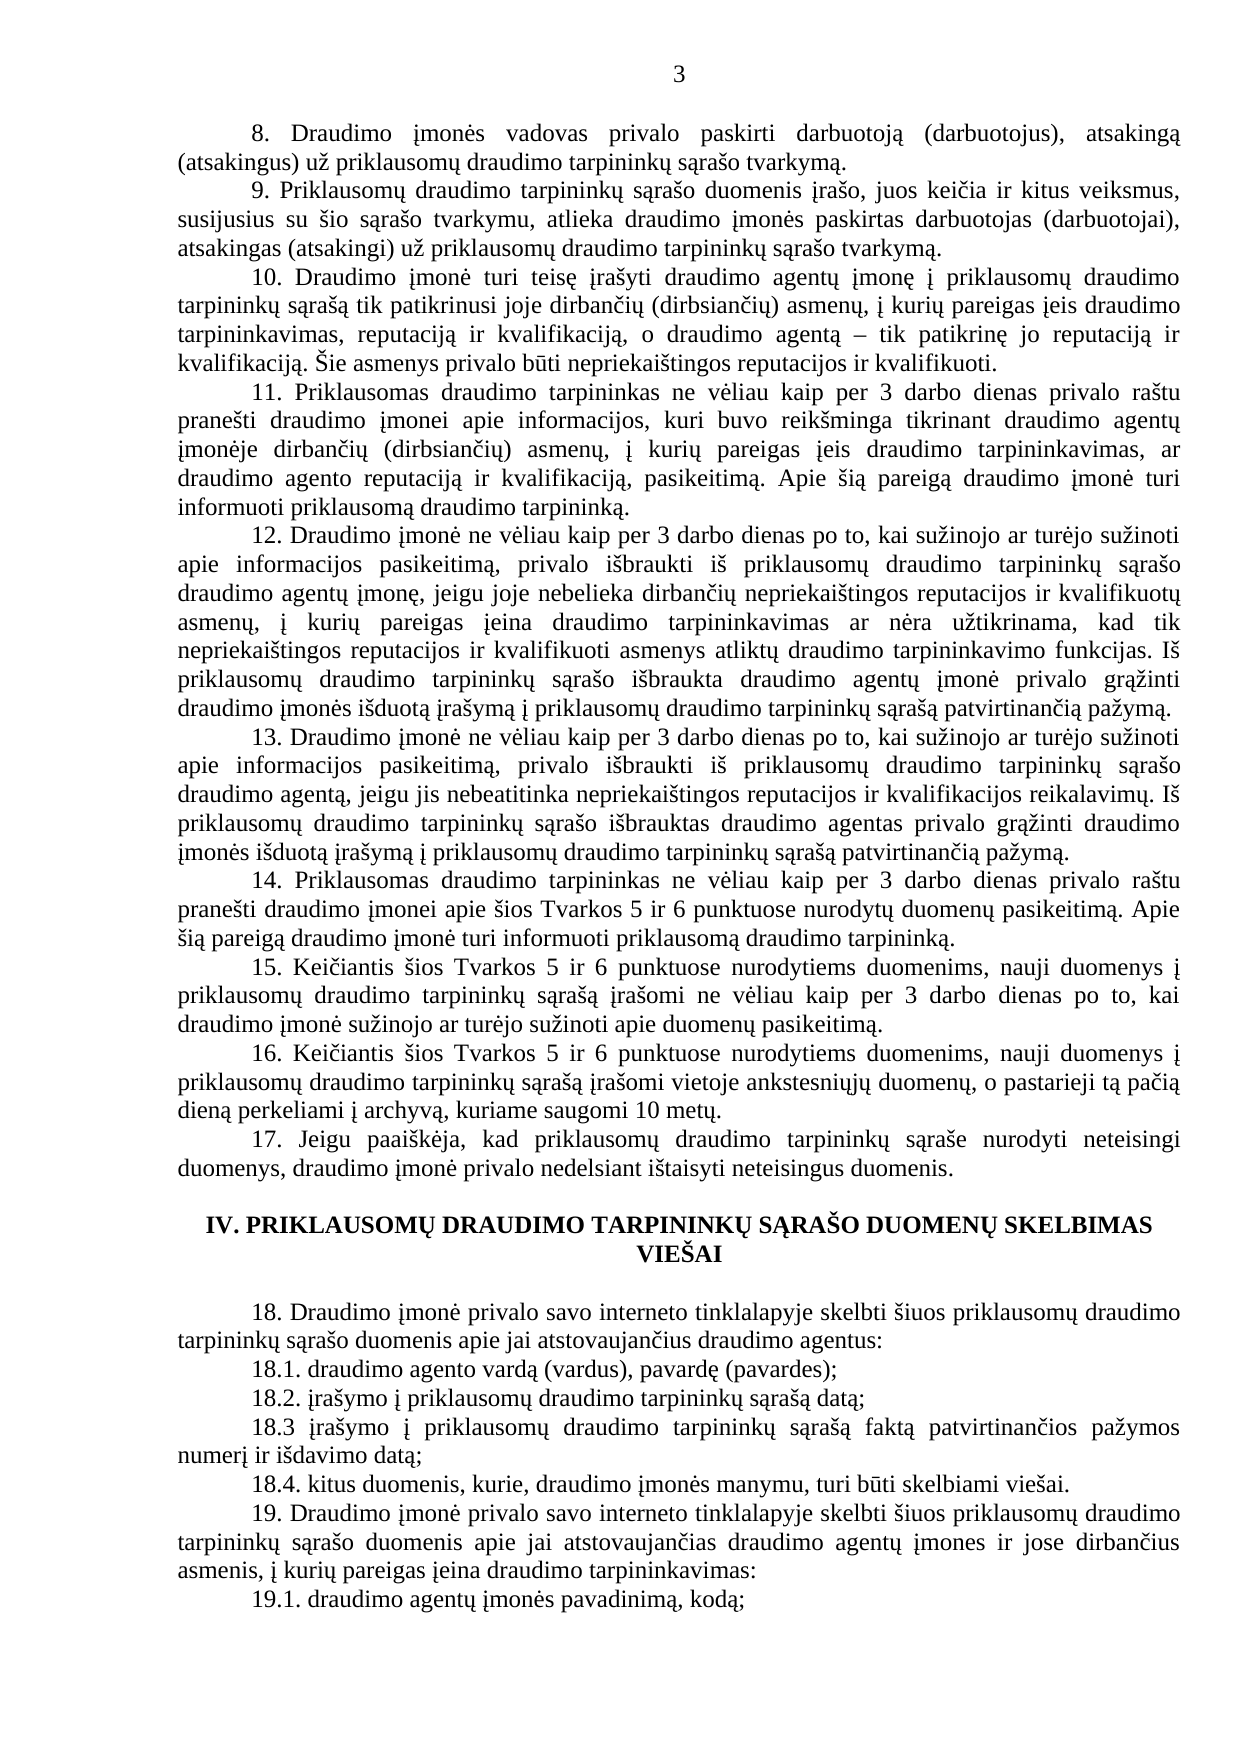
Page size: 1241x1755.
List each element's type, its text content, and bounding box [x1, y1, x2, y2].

text 17. Jeigu paaiškėja, kad priklausomų draudimo tarpininkų sąraše nurodyti neteisingi duomenys, draudimo įmonė privalo nedelsiant ištaisyti neteisingus duomenis. [177, 1124, 1181, 1182]
text IV. PRIKLAUSOMŲ DRAUDIMO TARPININKŲ SĄRAŠO DUOMENŲ SKELBIMAS VIEŠAI [177, 1211, 1181, 1268]
text 10. Draudimo įmonė turi teisę įrašyti draudimo agentų įmonę į priklausomų draudimo tarpininkų sąrašą tik patikrinusi joje dirbančių (dirbsiančių) asmenų, į kurių pareigas įeis draudimo tarpininkavimas, reputaciją ir kvalifikaciją, o draudimo agentą – tik patikrinę jo reputaciją ir kvalifikaciją. Šie asmenys privalo būti nepriekaištingos reputacijos ir kvalifikuoti. [177, 262, 1181, 377]
text 11. Priklausomas draudimo tarpininkas ne vėliau kaip per 3 darbo dienas privalo raštu pranešti draudimo įmonei apie informacijos, kuri buvo reikšminga tikrinant draudimo agentų įmonėje dirbančių (dirbsiančių) asmenų, į kurių pareigas įeis draudimo tarpininkavimas, ar draudimo agento reputaciją ir kvalifikaciją, pasikeitimą. Apie šią pareigą draudimo įmonė turi informuoti priklausomą draudimo tarpininką. [177, 377, 1181, 521]
text 13. Draudimo įmonė ne vėliau kaip per 3 darbo dienas po to, kai sužinojo ar turėjo sužinoti apie informacijos pasikeitimą, privalo išbraukti iš priklausomų draudimo tarpininkų sąrašo draudimo agentą, jeigu jis nebeatitinka nepriekaištingos reputacijos ir kvalifikacijos reikalavimų. Iš priklausomų draudimo tarpininkų sąrašo išbrauktas draudimo agentas privalo grąžinti draudimo įmonės išduotą įrašymą į priklausomų draudimo tarpininkų sąrašą patvirtinančią pažymą. [177, 722, 1181, 866]
text 19.1. draudimo agentų įmonės pavadinimą, kodą; [177, 1584, 1181, 1613]
text 18.4. kitus duomenis, kurie, draudimo įmonės manymu, turi būti skelbiami viešai. [177, 1469, 1181, 1498]
text 18. Draudimo įmonė privalo savo interneto tinklalapyje skelbti šiuos priklausomų draudimo tarpininkų sąrašo duomenis apie jai atstovaujančius draudimo agentus: [177, 1297, 1181, 1354]
text 9. Priklausomų draudimo tarpininkų sąrašo duomenis įrašo, juos keičia ir kitus veiksmus, susijusius su šio sąrašo tvarkymu, atlieka draudimo įmonės paskirtas darbuotojas (darbuotojai), atsakingas (atsakingi) už priklausomų draudimo tarpininkų sąrašo tvarkymą. [177, 176, 1181, 262]
text 8. Draudimo įmonės vadovas privalo paskirti darbuotoją (darbuotojus), atsakingą (atsakingus) už priklausomų draudimo tarpininkų sąrašo tvarkymą. [177, 118, 1181, 176]
text 12. Draudimo įmonė ne vėliau kaip per 3 darbo dienas po to, kai sužinojo ar turėjo sužinoti apie informacijos pasikeitimą, privalo išbraukti iš priklausomų draudimo tarpininkų sąrašo draudimo agentų įmonę, jeigu joje nebelieka dirbančių nepriekaištingos reputacijos ir kvalifikuotų asmenų, į kurių pareigas įeina draudimo tarpininkavimas ar nėra užtikrinama, kad tik nepriekaištingos reputacijos ir kvalifikuoti asmenys atliktų draudimo tarpininkavimo funkcijas. Iš priklausomų draudimo tarpininkų sąrašo išbraukta draudimo agentų įmonė privalo grąžinti draudimo įmonės išduotą įrašymą į priklausomų draudimo tarpininkų sąrašą patvirtinančią pažymą. [177, 521, 1181, 722]
text 15. Keičiantis šios Tvarkos 5 ir 6 punktuose nurodytiems duomenims, nauji duomenys į priklausomų draudimo tarpininkų sąrašą įrašomi ne vėliau kaip per 3 darbo dienas po to, kai draudimo įmonė sužinojo ar turėjo sužinoti apie duomenų pasikeitimą. [177, 952, 1181, 1038]
text 16. Keičiantis šios Tvarkos 5 ir 6 punktuose nurodytiems duomenims, nauji duomenys į priklausomų draudimo tarpininkų sąrašą įrašomi vietoje ankstesniųjų duomenų, o pastarieji tą pačią dieną perkeliami į archyvą, kuriame saugomi 10 metų. [177, 1038, 1181, 1124]
text 18.1. draudimo agento vardą (vardus), pavardę (pavardes); [177, 1354, 1181, 1383]
text 18.3 įrašymo į priklausomų draudimo tarpininkų sąrašą faktą patvirtinančios pažymos numerį ir išdavimo datą; [177, 1412, 1181, 1469]
text 14. Priklausomas draudimo tarpininkas ne vėliau kaip per 3 darbo dienas privalo raštu pranešti draudimo įmonei apie šios Tvarkos 5 ir 6 punktuose nurodytų duomenų pasikeitimą. Apie šią pareigą draudimo įmonė turi informuoti priklausomą draudimo tarpininką. [177, 866, 1181, 952]
text 18.2. įrašymo į priklausomų draudimo tarpininkų sąrašą datą; [177, 1383, 1181, 1412]
text 19. Draudimo įmonė privalo savo interneto tinklalapyje skelbti šiuos priklausomų draudimo tarpininkų sąrašo duomenis apie jai atstovaujančias draudimo agentų įmones ir jose dirbančius asmenis, į kurių pareigas įeina draudimo tarpininkavimas: [177, 1498, 1181, 1584]
